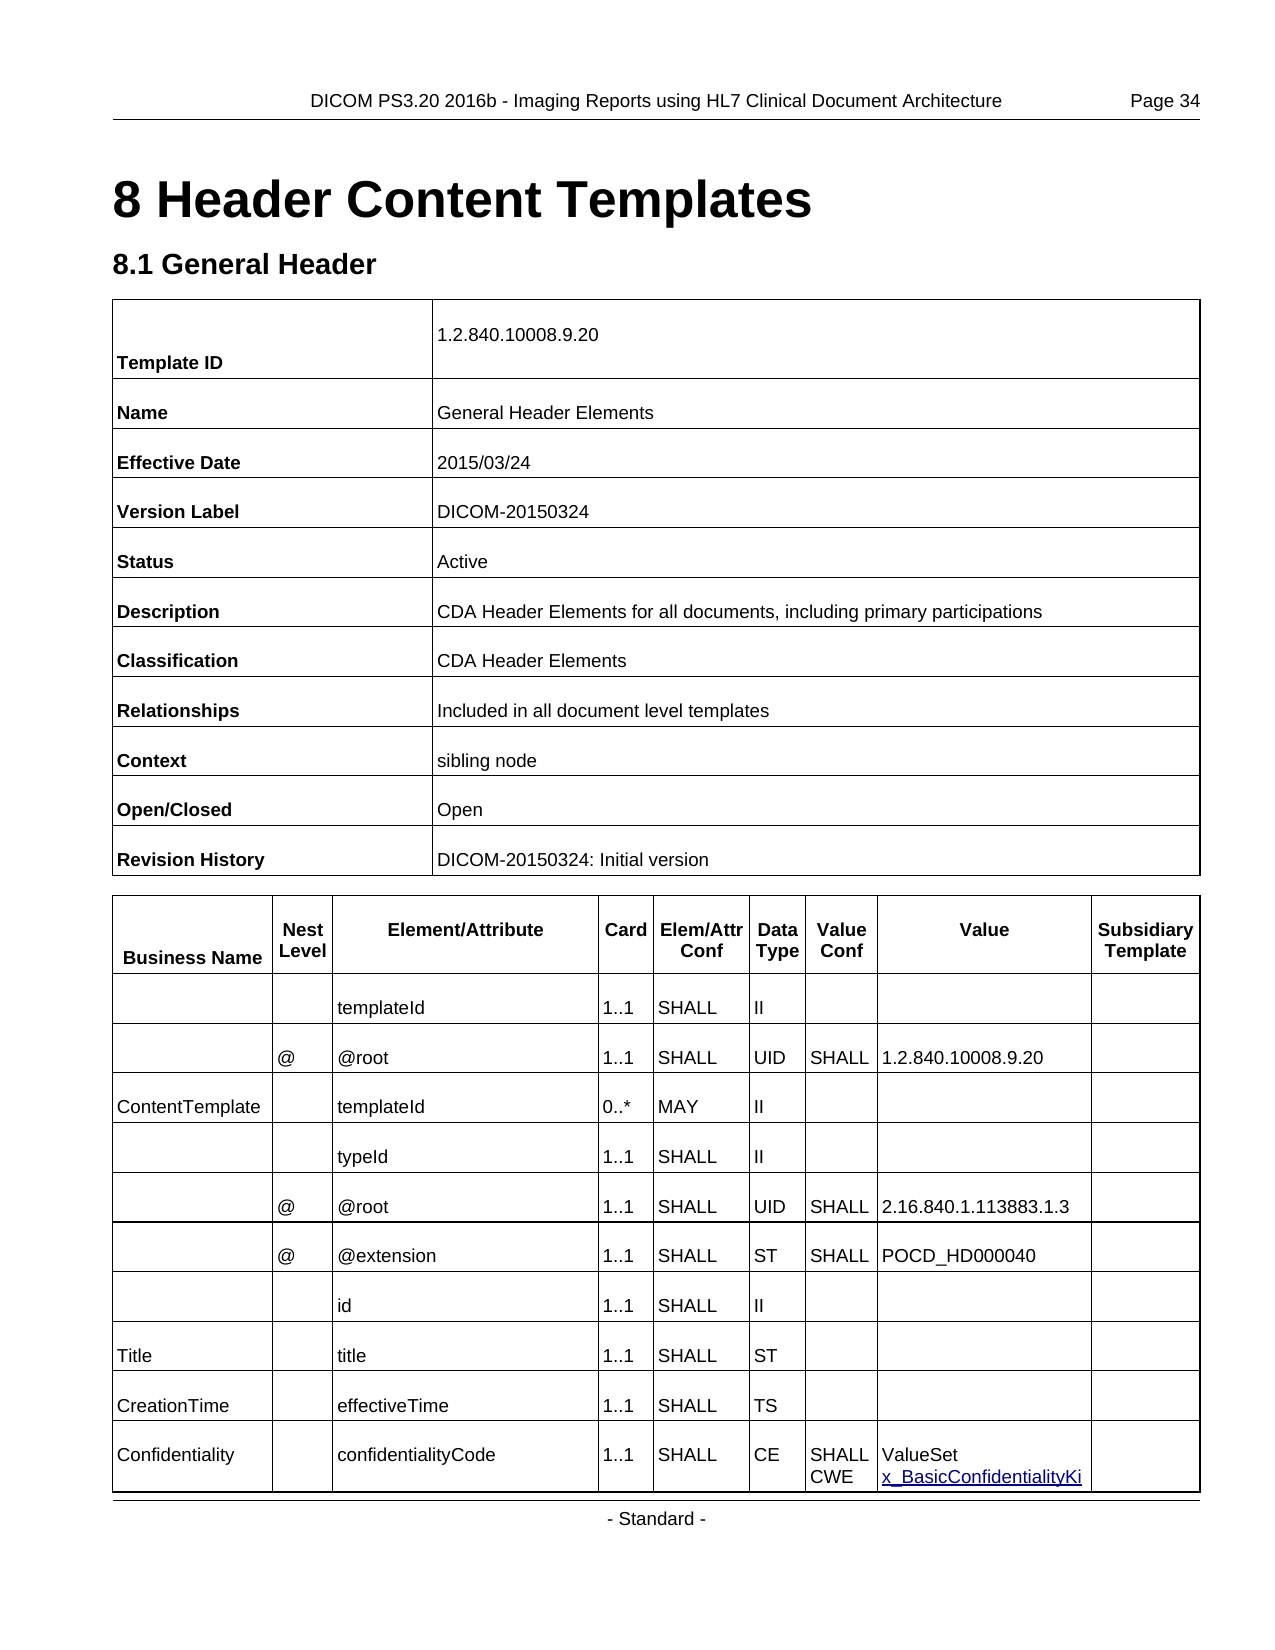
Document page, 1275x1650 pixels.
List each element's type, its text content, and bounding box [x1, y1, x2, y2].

table_cell Classification [113, 627, 432, 676]
table_cell @root [333, 1024, 598, 1072]
table_cell [806, 1322, 877, 1370]
table_cell 2.16.840.1.113883.​1.3 [878, 1173, 1091, 1221]
table_cell 1.2.840.10008.9.20 [878, 1024, 1091, 1072]
table_cell Confidentiality [113, 1421, 272, 1491]
table_cell ST [750, 1322, 805, 1370]
table_cell Relationships [113, 677, 432, 726]
table_cell Context [113, 727, 432, 775]
table_cell Open/Closed [113, 776, 432, 825]
table_cell Effective Date [113, 429, 432, 477]
table_cell SHALL [654, 1173, 749, 1221]
table_cell UID [750, 1024, 805, 1072]
table_cell effective​Time [333, 1371, 598, 1420]
table_cell DICOM-20150324 [433, 478, 1199, 527]
table_cell SHALL [654, 1024, 749, 1072]
table_header Element/​Attribute [333, 896, 598, 973]
table_cell 1..1 [599, 1272, 653, 1321]
text 8 Header Content Templates [112, 169, 1200, 228]
table_cell @ [273, 1223, 332, 1271]
table_cell CDA Header Elements [433, 627, 1199, 676]
table_cell [878, 1272, 1091, 1321]
table_cell SHALL [806, 1223, 877, 1271]
table_cell II [750, 1123, 805, 1172]
table_cell [113, 1272, 272, 1321]
table_cell II [750, 974, 805, 1023]
table_cell Name [113, 379, 432, 427]
table_cell MAY [654, 1073, 749, 1122]
table_cell [878, 1073, 1091, 1122]
table_cell [1092, 1073, 1199, 1122]
text 8.1 General Header [112, 247, 1200, 281]
table_cell template​Id [333, 974, 598, 1023]
table_cell [1092, 1272, 1199, 1321]
table_cell [113, 1223, 272, 1271]
table_cell Description [113, 578, 432, 626]
table_cell [1092, 1322, 1199, 1370]
table_cell type​Id [333, 1123, 598, 1172]
table_cell 1..1 [599, 1421, 653, 1491]
table_cell SHALL [654, 1421, 749, 1491]
table_cell [113, 1173, 272, 1221]
table_cell Title [113, 1322, 272, 1370]
table_cell [878, 1123, 1091, 1172]
table_cell [1092, 1024, 1199, 1072]
table_cell SHALL [806, 1024, 877, 1072]
table_cell ST [750, 1223, 805, 1271]
table_cell 1..1 [599, 1123, 653, 1172]
table_cell [113, 974, 272, 1023]
table_cell Content​Template [113, 1073, 272, 1122]
table_cell SHALL [806, 1173, 877, 1221]
table_cell [273, 1123, 332, 1172]
table_header Card [599, 896, 653, 973]
table_cell II [750, 1272, 805, 1321]
table_header Subsidiary Template [1092, 896, 1199, 973]
table_header Data Type [750, 896, 805, 973]
table_cell @ [273, 1024, 332, 1072]
table_cell @ [273, 1173, 332, 1221]
table_cell title [333, 1322, 598, 1370]
table_cell SHALL [654, 1223, 749, 1271]
table_cell [113, 1024, 272, 1072]
table_cell [273, 1421, 332, 1491]
table_cell [273, 1371, 332, 1420]
table_header 1.2.840.10008.9.20 [433, 300, 1199, 378]
table_cell [806, 1272, 877, 1321]
table_cell [1092, 1371, 1199, 1420]
table_header Elem/Attr Conf [654, 896, 749, 973]
table_cell 0..* [599, 1073, 653, 1122]
table_cell [1092, 1421, 1199, 1491]
table_cell SHALL [654, 1123, 749, 1172]
table_cell ValueSet x_BasicConfidentialityKi [878, 1421, 1091, 1491]
table_cell SHALL CWE [806, 1421, 877, 1491]
table_cell 1..1 [599, 974, 653, 1023]
table_cell [806, 1073, 877, 1122]
table_cell 1..1 [599, 1322, 653, 1370]
table_cell @extension [333, 1223, 598, 1271]
table_cell Creation​Time [113, 1371, 272, 1420]
table_cell [806, 1371, 877, 1420]
table_cell Status [113, 528, 432, 577]
table_cell UID [750, 1173, 805, 1221]
table_cell template​Id [333, 1073, 598, 1122]
table_cell SHALL [654, 1272, 749, 1321]
table_cell [273, 1272, 332, 1321]
table_cell Open [433, 776, 1199, 825]
table_cell Included in all document level templates [433, 677, 1199, 726]
table_cell [878, 1322, 1091, 1370]
table_cell [273, 1073, 332, 1122]
table_cell [1092, 974, 1199, 1023]
table_cell 1..1 [599, 1024, 653, 1072]
table_header Business Name [113, 896, 272, 973]
table_cell [1092, 1223, 1199, 1271]
table_cell Revision History [113, 826, 432, 875]
table_cell General Header Elements [433, 379, 1199, 427]
table_cell II [750, 1073, 805, 1122]
table_header Value Conf [806, 896, 877, 973]
table_cell id [333, 1272, 598, 1321]
table_cell 1..1 [599, 1223, 653, 1271]
table_header Value [878, 896, 1091, 973]
table_cell sibling node [433, 727, 1199, 775]
table_cell confidentiality​Code [333, 1421, 598, 1491]
table_cell [113, 1123, 272, 1172]
table_header Nest Level [273, 896, 332, 973]
table_cell CDA Header Elements for all documents, including primary participations [433, 578, 1199, 626]
table_cell CE [750, 1421, 805, 1491]
table_cell Active [433, 528, 1199, 577]
table_cell [806, 974, 877, 1023]
table_cell [1092, 1123, 1199, 1172]
table_cell [878, 974, 1091, 1023]
table_cell [806, 1123, 877, 1172]
table_cell [273, 974, 332, 1023]
table_cell SHALL [654, 1371, 749, 1420]
table_cell [273, 1322, 332, 1370]
table_cell DICOM-20150324: Initial version [433, 826, 1199, 875]
table_cell 2015/03/24 [433, 429, 1199, 477]
table_cell SHALL [654, 1322, 749, 1370]
table_cell 1..1 [599, 1173, 653, 1221]
table_cell POCD_HD000040 [878, 1223, 1091, 1271]
table_cell 1..1 [599, 1371, 653, 1420]
table_cell [1092, 1173, 1199, 1221]
table_cell SHALL [654, 974, 749, 1023]
table_cell Version Label [113, 478, 432, 527]
table_header Template ID [113, 300, 432, 378]
table_cell @root [333, 1173, 598, 1221]
table_cell TS [750, 1371, 805, 1420]
table_cell [878, 1371, 1091, 1420]
